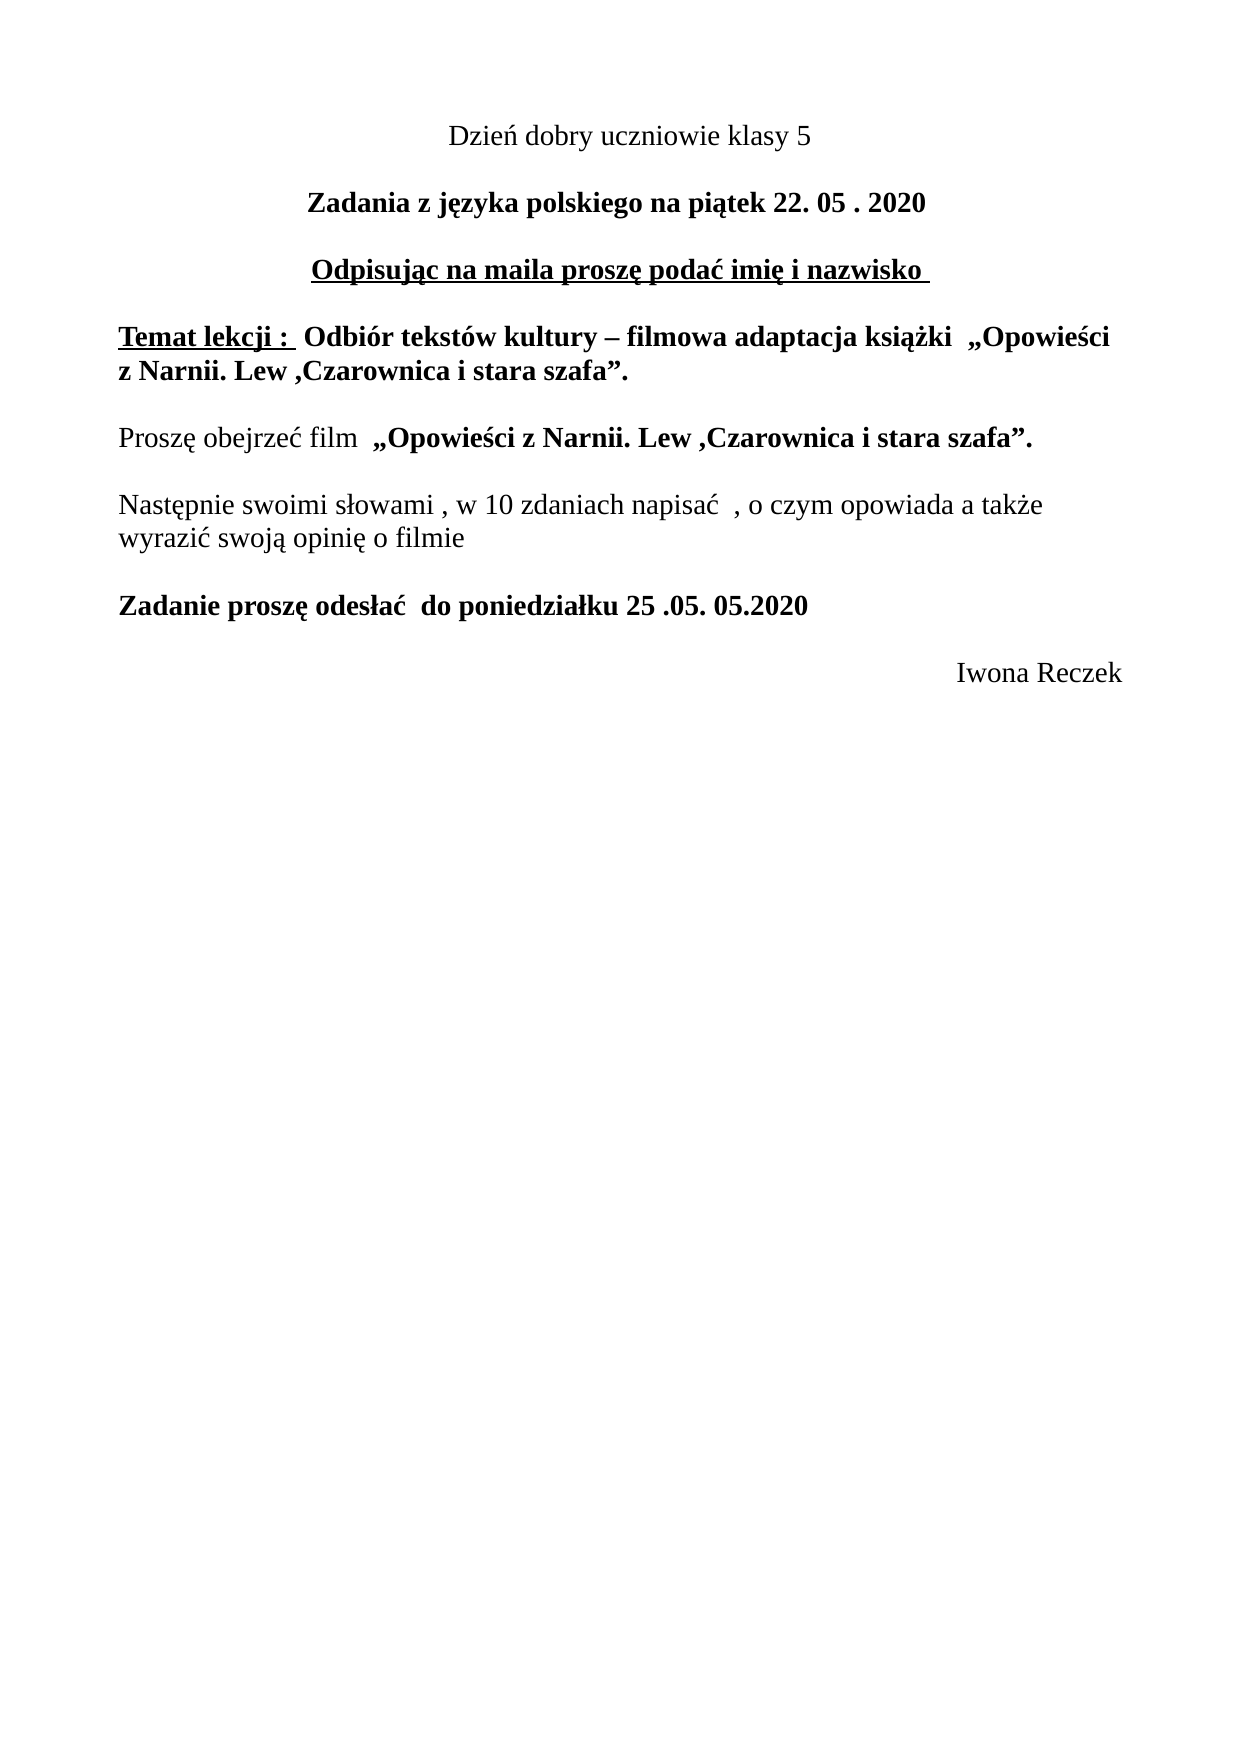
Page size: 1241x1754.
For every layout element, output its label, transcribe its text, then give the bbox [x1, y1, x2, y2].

text Odpisując na maila proszę podać imię i nazwisko [118, 252, 1122, 286]
text Zadania z języka polskiego na piątek 22. 05 . 2020 [118, 185, 1122, 219]
text Zadanie proszę odesłać do poniedziałku 25 .05. 05.2020 [118, 588, 1122, 621]
text Proszę obejrzeć film „Opowieści z Narnii. Lew ,Czarownica i stara szafa”. [118, 420, 1122, 453]
text Następnie swoimi słowami , w 10 zdaniach napisać , o czym opowiada a także wyrazić swoją opinię o filmie [118, 487, 1122, 554]
text Iwona Reczek [118, 655, 1122, 688]
text Temat lekcji : Odbiór tekstów kultury – filmowa adaptacja książki „Opowieści z Narnii. Lew ,Czarownica i stara szafa”. [118, 319, 1122, 386]
text Dzień dobry uczniowie klasy 5 [118, 118, 1122, 152]
